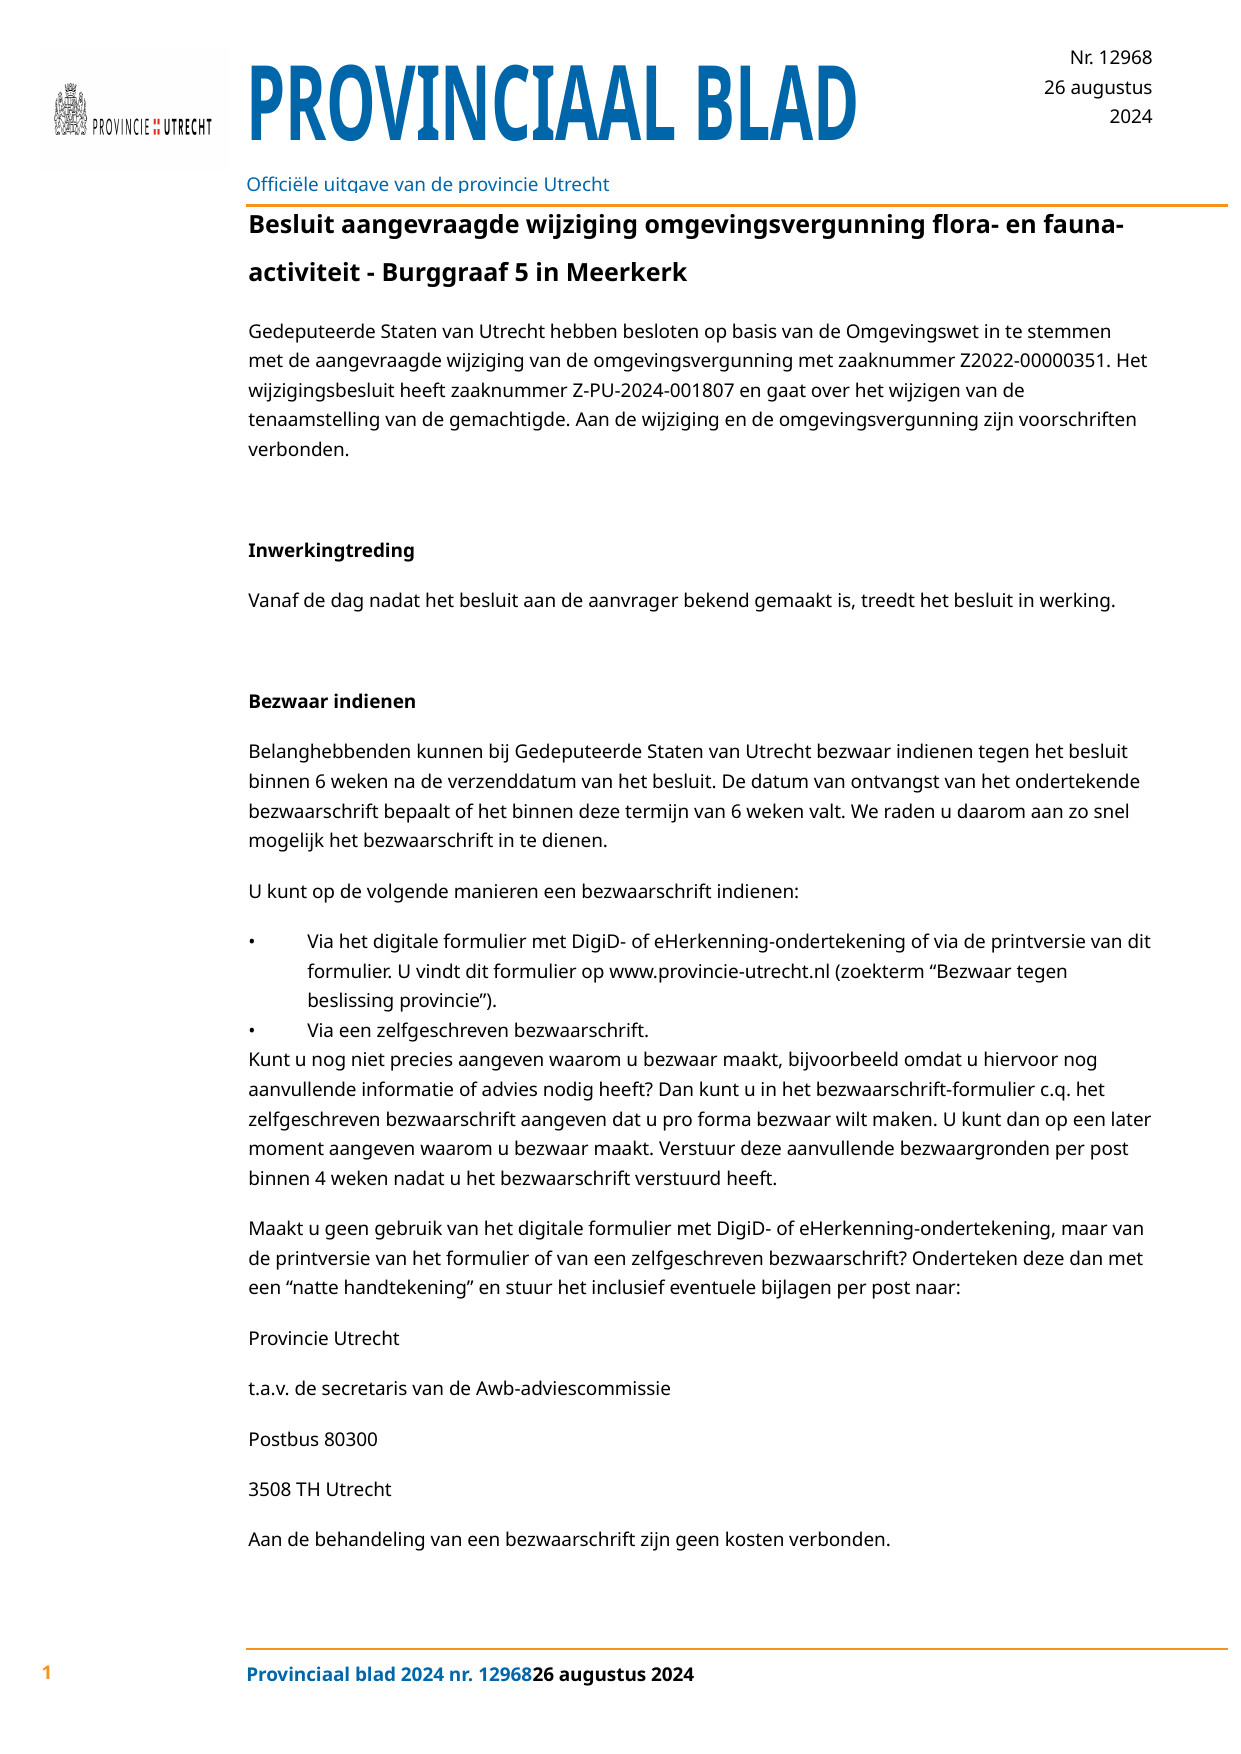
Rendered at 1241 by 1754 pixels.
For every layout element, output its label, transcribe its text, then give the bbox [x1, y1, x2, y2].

text Vanaf de dag nadat het besluit aan de aanvrager bekend gemaakt is, treedt het besluit in werking. [248, 587, 1152, 613]
text 3508 TH Utrecht [248, 1476, 1152, 1502]
text t.a.v. de secretaris van de Awb-adviescommissie [248, 1375, 1152, 1401]
list Via een zelfgeschreven bezwaarschrift. [248, 1017, 1152, 1043]
text Besluit aangevraagde wijziging omgevingsvergunning flora- en fauna-activiteit - Burggraaf 5 in Meerkerk [248, 207, 1152, 288]
text Maakt u geen gebruik van het digitale formulier met DigiD- of eHerkenning-ondertekening, maar van de printversie van het formulier of van een zelfgeschreven bezwaarschrift? Onderteken deze dan met een “natte handtekening” en stuur het inclusief eventuele bijlagen per post naar: [248, 1215, 1152, 1300]
text Gedeputeerde Staten van Utrecht hebben besloten op basis van de Omgevingswet in te stemmen met de aangevraagde wijziging van de omgevingsvergunning met zaaknummer Z2022-00000351. Het wijzigingsbesluit heeft zaaknummer Z-PU-2024-001807 en gaat over het wijzigen van de tenaamstelling van de gemachtigde. Aan de wijziging en de omgevingsvergunning zijn voorschriften verbonden. [248, 318, 1152, 462]
text Bezwaar indienen [248, 688, 1152, 714]
text Provincie Utrecht [248, 1325, 1152, 1351]
text Postbus 80300 [248, 1426, 1152, 1452]
text Belanghebbenden kunnen bij Gedeputeerde Staten van Utrecht bezwaar indienen tegen het besluit binnen 6 weken na de verzenddatum van het besluit. De datum van ontvangst van het ondertekende bezwaarschrift bepaalt of het binnen deze termijn van 6 weken valt. We raden u daarom aan zo snel mogelijk het bezwaarschrift in te dienen. [248, 739, 1152, 853]
text U kunt op de volgende manieren een bezwaarschrift indienen: [248, 878, 1152, 904]
text Kunt u nog niet precies aangeven waarom u bezwaar maakt, bijvoorbeeld omdat u hiervoor nog aanvullende informatie of advies nodig heeft? Dan kunt u in het bezwaarschrift-formulier c.q. het zelfgeschreven bezwaarschrift aangeven dat u pro forma bezwaar wilt maken. U kunt dan op een later moment aangeven waarom u bezwaar maakt. Verstuur deze aanvullende bezwaargronden per post binnen 4 weken nadat u het bezwaarschrift verstuurd heeft. [248, 1047, 1152, 1191]
text Inwerkingtreding [248, 537, 1152, 563]
list Via het digitale formulier met DigiD- of eHerkenning-ondertekening of via de printversie van dit formulier. U vindt dit formulier op www.provincie-utrecht.nl (zoekterm “Bezwaar tegen beslissing provincie”). [248, 928, 1152, 1013]
picture [41, 47, 231, 172]
text Aan de behandeling van een bezwaarschrift zijn geen kosten verbonden. [248, 1527, 1152, 1552]
